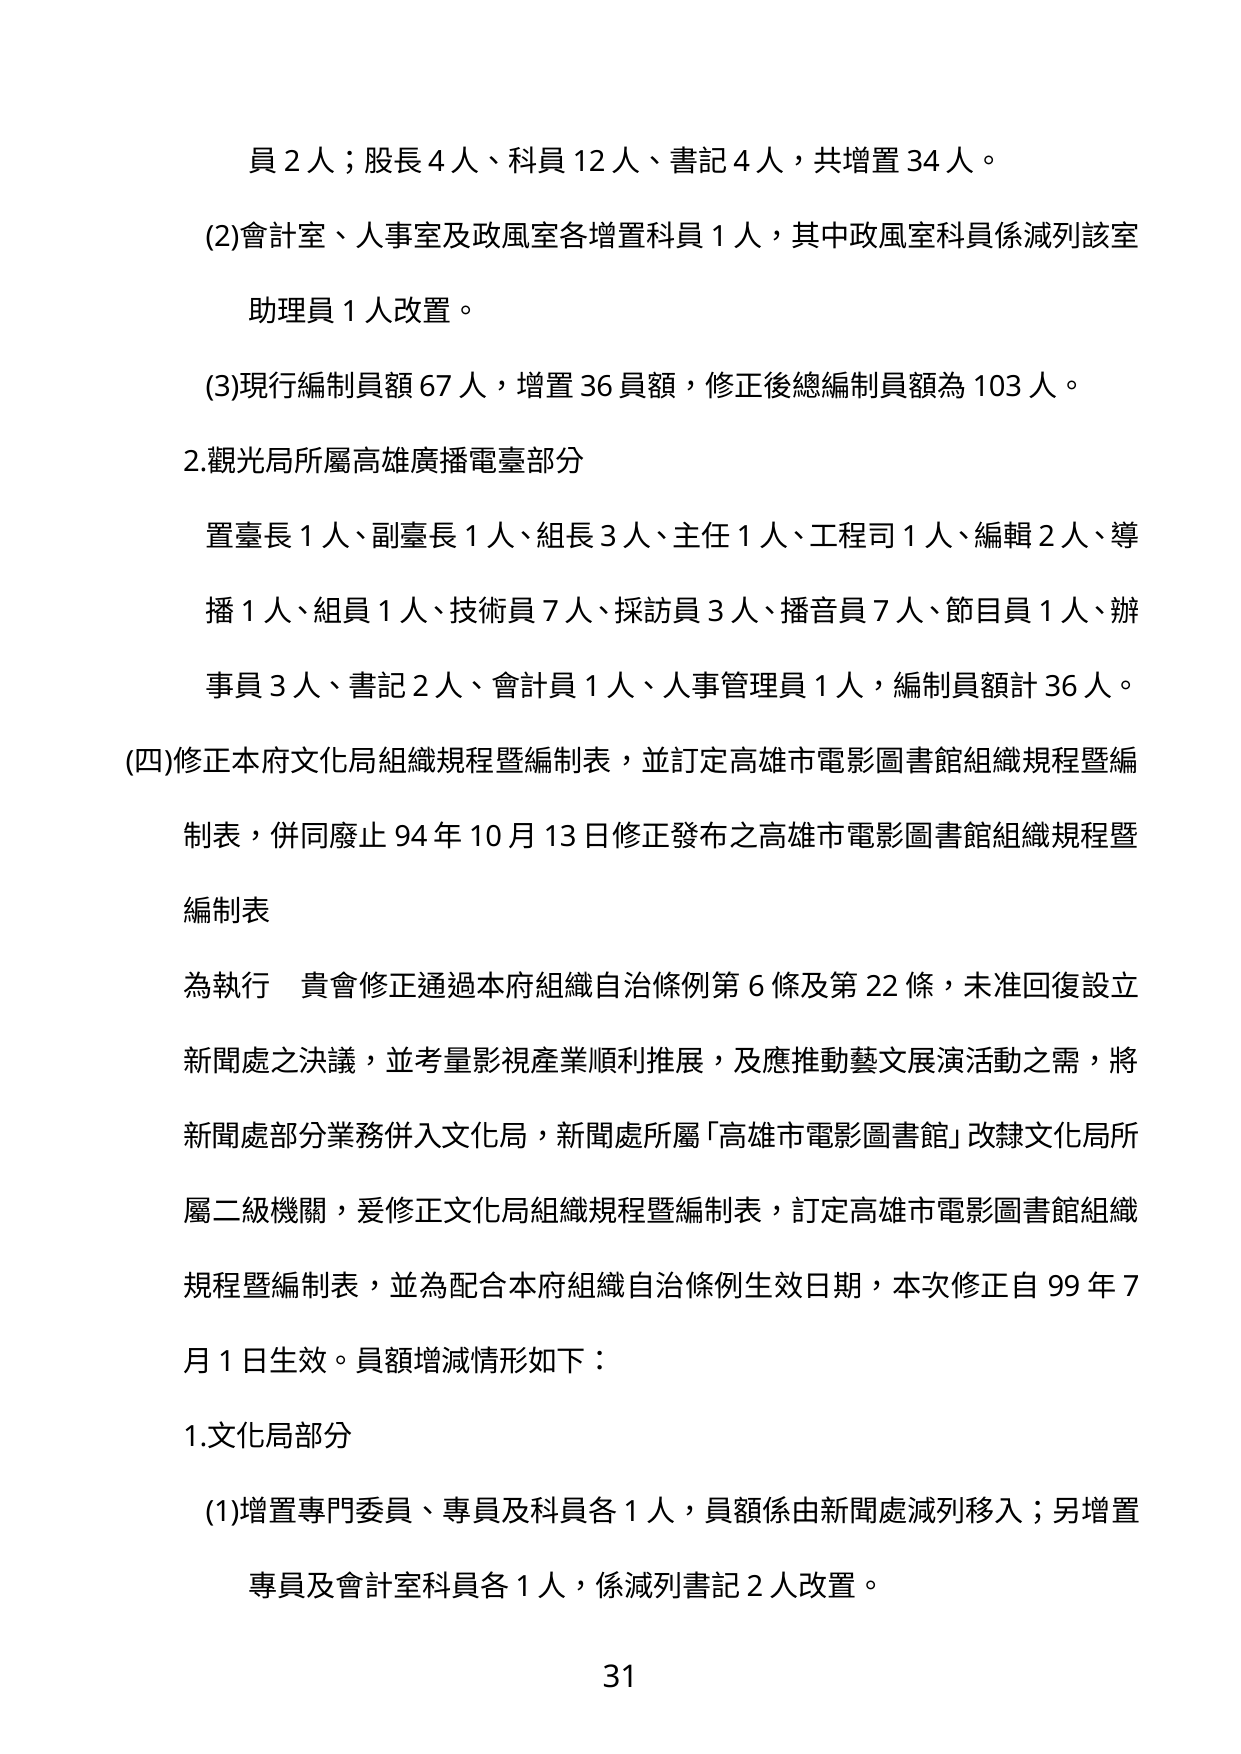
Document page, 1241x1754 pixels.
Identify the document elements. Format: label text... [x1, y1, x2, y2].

text 1.文化局部分 [183, 1396, 1140, 1471]
text 員2人；股長4人、科員12人、書記4人，共增置34人。 [205, 121, 1140, 196]
text 置臺長1人、副臺長1人、組長3人、主任1人、工程司1人、編輯2人、導播1人、組員1人、技術員7人、採訪員3人、播音員7人、節目員1人、辦事員3人、書記2人、會計員1人、人事管理員1人，編制員額計36人。 [205, 496, 1140, 721]
text (四)修正本府文化局組織規程暨編制表，並訂定高雄市電影圖書館組織規程暨編制表，併同廢止94年10月13日修正發布之高雄市電影圖書館組織規程暨編制表 [125, 721, 1140, 946]
text (2)會計室、人事室及政風室各增置科員1人，其中政風室科員係減列該室助理員1人改置。 [205, 196, 1140, 346]
text 為執行 貴會修正通過本府組織自治條例第6條及第22條，未准回復設立新聞處之決議，並考量影視產業順利推展，及應推動藝文展演活動之需，將新聞處部分業務併入文化局，新聞處所屬「高雄市電影圖書館」改隸文化局所屬二級機關，爰修正文化局組織規程暨編制表，訂定高雄市電影圖書館組織規程暨編制表，並為配合本府組織自治條例生效日期，本次修正自99年7月1日生效。員額增減情形如下： [183, 946, 1140, 1396]
text (3)現行編制員額67人，增置36員額，修正後總編制員額為103人。 [205, 346, 1140, 421]
text (1)增置專門委員、專員及科員各1人，員額係由新聞處減列移入；另增置專員及會計室科員各1人，係減列書記2人改置。 [205, 1471, 1140, 1621]
text 2.觀光局所屬高雄廣播電臺部分 [183, 421, 1140, 496]
